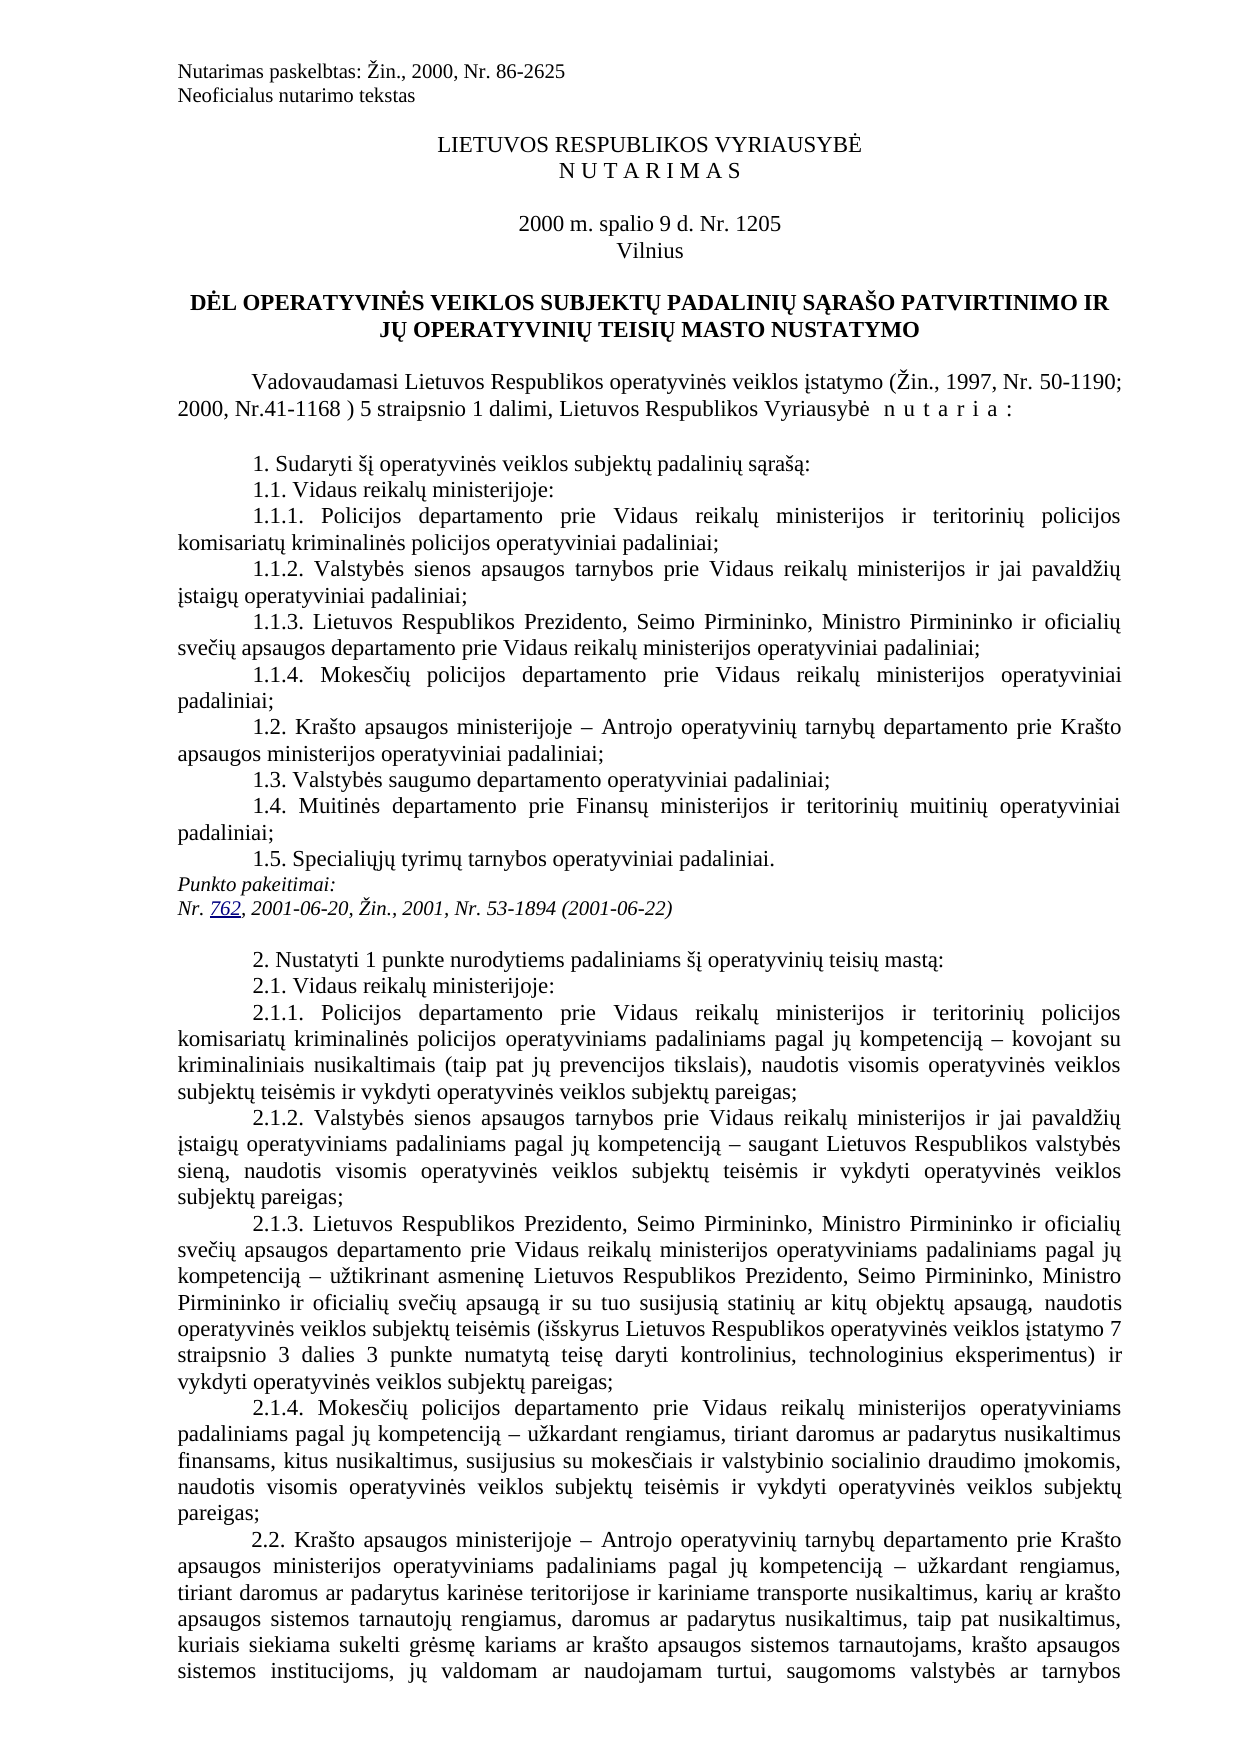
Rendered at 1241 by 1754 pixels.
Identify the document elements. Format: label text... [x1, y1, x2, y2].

subtitle DĖL OPERATYVINĖS VEIKLOS SUBJEKTŲ PADALINIŲ SĄRAŠO PATVIRTINIMO IR JŲ OPERATYVINIŲ TEISIŲ MASTO NUSTATYMO [177, 289, 1122, 342]
text 1.1.1. Policijos departamento prie Vidaus reikalų ministerijos ir teritorinių policijos komisariatų kriminalinės policijos operatyviniai padaliniai; [177, 503, 1122, 555]
text 2.1.1. Policijos departamento prie Vidaus reikalų ministerijos ir teritorinių policijos komisariatų kriminalinės policijos operatyviniams padaliniams pagal jų kompetenciją – kovojant su kriminaliniais nusikaltimais (taip pat jų prevencijos tikslais), naudotis visomis operatyvinės veiklos subjektų teisėmis ir vykdyti operatyvinės veiklos subjektų pareigas; [177, 999, 1122, 1104]
text Nutarimas paskelbtas: Žin., 2000, Nr. 86-2625 [177, 59, 1122, 83]
text LIETUVOS RESPUBLIKOS VYRIAUSYBĖ [177, 131, 1122, 158]
text N U T A R I M A S [177, 158, 1122, 184]
text 2.1.2. Valstybės sienos apsaugos tarnybos prie Vidaus reikalų ministerijos ir jai pavaldžių įstaigų operatyviniams padaliniams pagal jų kompetenciją – saugant Lietuvos Respublikos valstybės sieną, naudotis visomis operatyvinės veiklos subjektų teisėmis ir vykdyti operatyvinės veiklos subjektų pareigas; [177, 1104, 1122, 1209]
text 1.5. Specialiųjų tyrimų tarnybos operatyviniai padaliniai. [177, 845, 1122, 872]
text 1.1. Vidaus reikalų ministerijoje: [177, 476, 1122, 503]
text 2.1.3. Lietuvos Respublikos Prezidento, Seimo Pirmininko, Ministro Pirmininko ir oficialių svečių apsaugos departamento prie Vidaus reikalų ministerijos operatyviniams padaliniams pagal jų kompetenciją – užtikrinant asmeninę Lietuvos Respublikos Prezidento, Seimo Pirmininko, Ministro Pirmininko ir oficialių svečių apsaugą ir su tuo susijusią statinių ar kitų objektų apsaugą, naudotis operatyvinės veiklos subjektų teisėmis (išskyrus Lietuvos Respublikos operatyvinės veiklos įstatymo 7 straipsnio 3 dalies 3 punkte numatytą teisę daryti kontrolinius, technologinius eksperimentus) ir vykdyti operatyvinės veiklos subjektų pareigas; [177, 1209, 1122, 1394]
text 1.2. Krašto apsaugos ministerijoje – Antrojo operatyvinių tarnybų departamento prie Krašto apsaugos ministerijos operatyviniai padaliniai; [177, 713, 1122, 766]
text 1.1.4. Mokesčių policijos departamento prie Vidaus reikalų ministerijos operatyviniai padaliniai; [177, 661, 1122, 713]
text 1.4. Muitinės departamento prie Finansų ministerijos ir teritorinių muitinių operatyviniai padaliniai; [177, 792, 1122, 845]
text Nr. 762, 2001-06-20, Žin., 2001, Nr. 53-1894 (2001-06-22) [177, 896, 1122, 920]
text 1.1.3. Lietuvos Respublikos Prezidento, Seimo Pirmininko, Ministro Pirmininko ir oficialių svečių apsaugos departamento prie Vidaus reikalų ministerijos operatyviniai padaliniai; [177, 608, 1122, 661]
text 2.1.4. Mokesčių policijos departamento prie Vidaus reikalų ministerijos operatyviniams padaliniams pagal jų kompetenciją – užkardant rengiamus, tiriant daromus ar padarytus nusikaltimus finansams, kitus nusikaltimus, susijusius su mokesčiais ir valstybinio socialinio draudimo įmokomis, naudotis visomis operatyvinės veiklos subjektų teisėmis ir vykdyti operatyvinės veiklos subjektų pareigas; [177, 1394, 1122, 1526]
text Punkto pakeitimai: [177, 872, 1122, 896]
text 1.1.2. Valstybės sienos apsaugos tarnybos prie Vidaus reikalų ministerijos ir jai pavaldžių įstaigų operatyviniai padaliniai; [177, 555, 1122, 608]
text 2. Nustatyti 1 punkte nurodytiems padaliniams šį operatyvinių teisių mastą: [177, 946, 1122, 972]
text 2000 m. spalio 9 d. Nr. 1205 [177, 210, 1122, 237]
text Vadovaudamasi Lietuvos Respublikos operatyvinės veiklos įstatymo (Žin., 1997, Nr. 50-1190; 2000, Nr.41-1168 ) 5 straipsnio 1 dalimi, Lietuvos Respublikos Vyriausybė nutaria: [177, 368, 1122, 421]
text 2.1. Vidaus reikalų ministerijoje: [177, 972, 1122, 999]
text Neoficialus nutarimo tekstas [177, 83, 1122, 107]
text 1. Sudaryti šį operatyvinės veiklos subjektų padalinių sąrašą: [177, 450, 1122, 476]
text 2.2. Krašto apsaugos ministerijoje – Antrojo operatyvinių tarnybų departamento prie Krašto apsaugos ministerijos operatyviniams padaliniams pagal jų kompetenciją – užkardant rengiamus, tiriant daromus ar padarytus karinėse teritorijose ir kariniame transporte nusikaltimus, karių ar krašto apsaugos sistemos tarnautojų rengiamus, daromus ar padarytus nusikaltimus, taip pat nusikaltimus, kuriais siekiama sukelti grėsmę kariams ar krašto apsaugos sistemos tarnautojams, krašto apsaugos sistemos institucijoms, jų valdomam ar naudojamam turtui, saugomoms valstybės ar tarnybos [177, 1526, 1122, 1684]
text 1.3. Valstybės saugumo departamento operatyviniai padaliniai; [177, 766, 1122, 792]
text Vilnius [177, 237, 1122, 263]
